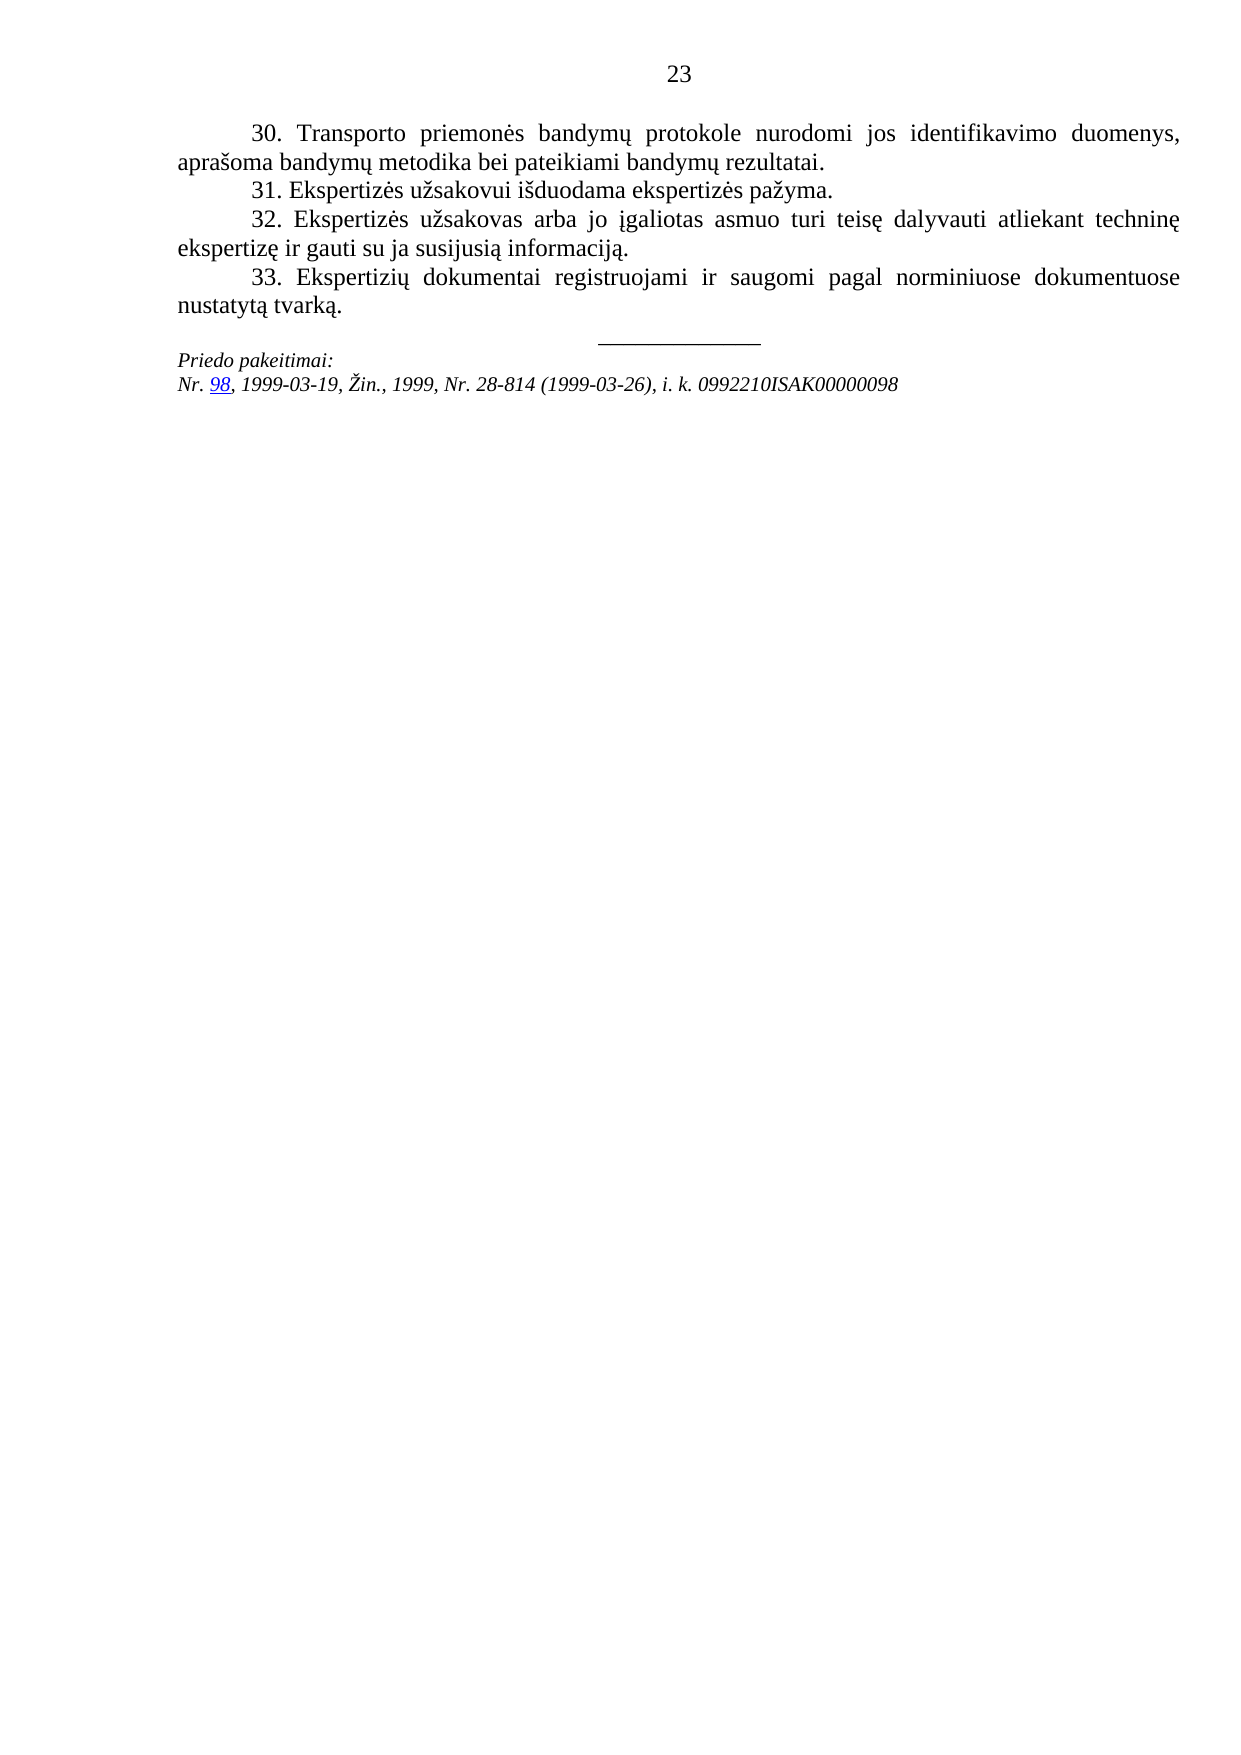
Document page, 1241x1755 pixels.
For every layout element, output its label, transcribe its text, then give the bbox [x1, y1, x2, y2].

text _____________ [177, 319, 1181, 348]
text 33. Ekspertizių dokumentai registruojami ir saugomi pagal norminiuose dokumentuose nustatytą tvarką. [177, 262, 1181, 319]
text 31. Ekspertizės užsakovui išduodama ekspertizės pažyma. [177, 176, 1181, 204]
text Nr. 98, 1999-03-19, Žin., 1999, Nr. 28-814 (1999-03-26), i. k. 0992210ISAK00000098 [177, 372, 1181, 396]
text Priedo pakeitimai: [177, 348, 1181, 372]
text 32. Ekspertizės užsakovas arba jo įgaliotas asmuo turi teisę dalyvauti atliekant techninę ekspertizę ir gauti su ja susijusią informaciją. [177, 204, 1181, 262]
text 30. Transporto priemonės bandymų protokole nurodomi jos identifikavimo duomenys, aprašoma bandymų metodika bei pateikiami bandymų rezultatai. [177, 118, 1181, 176]
